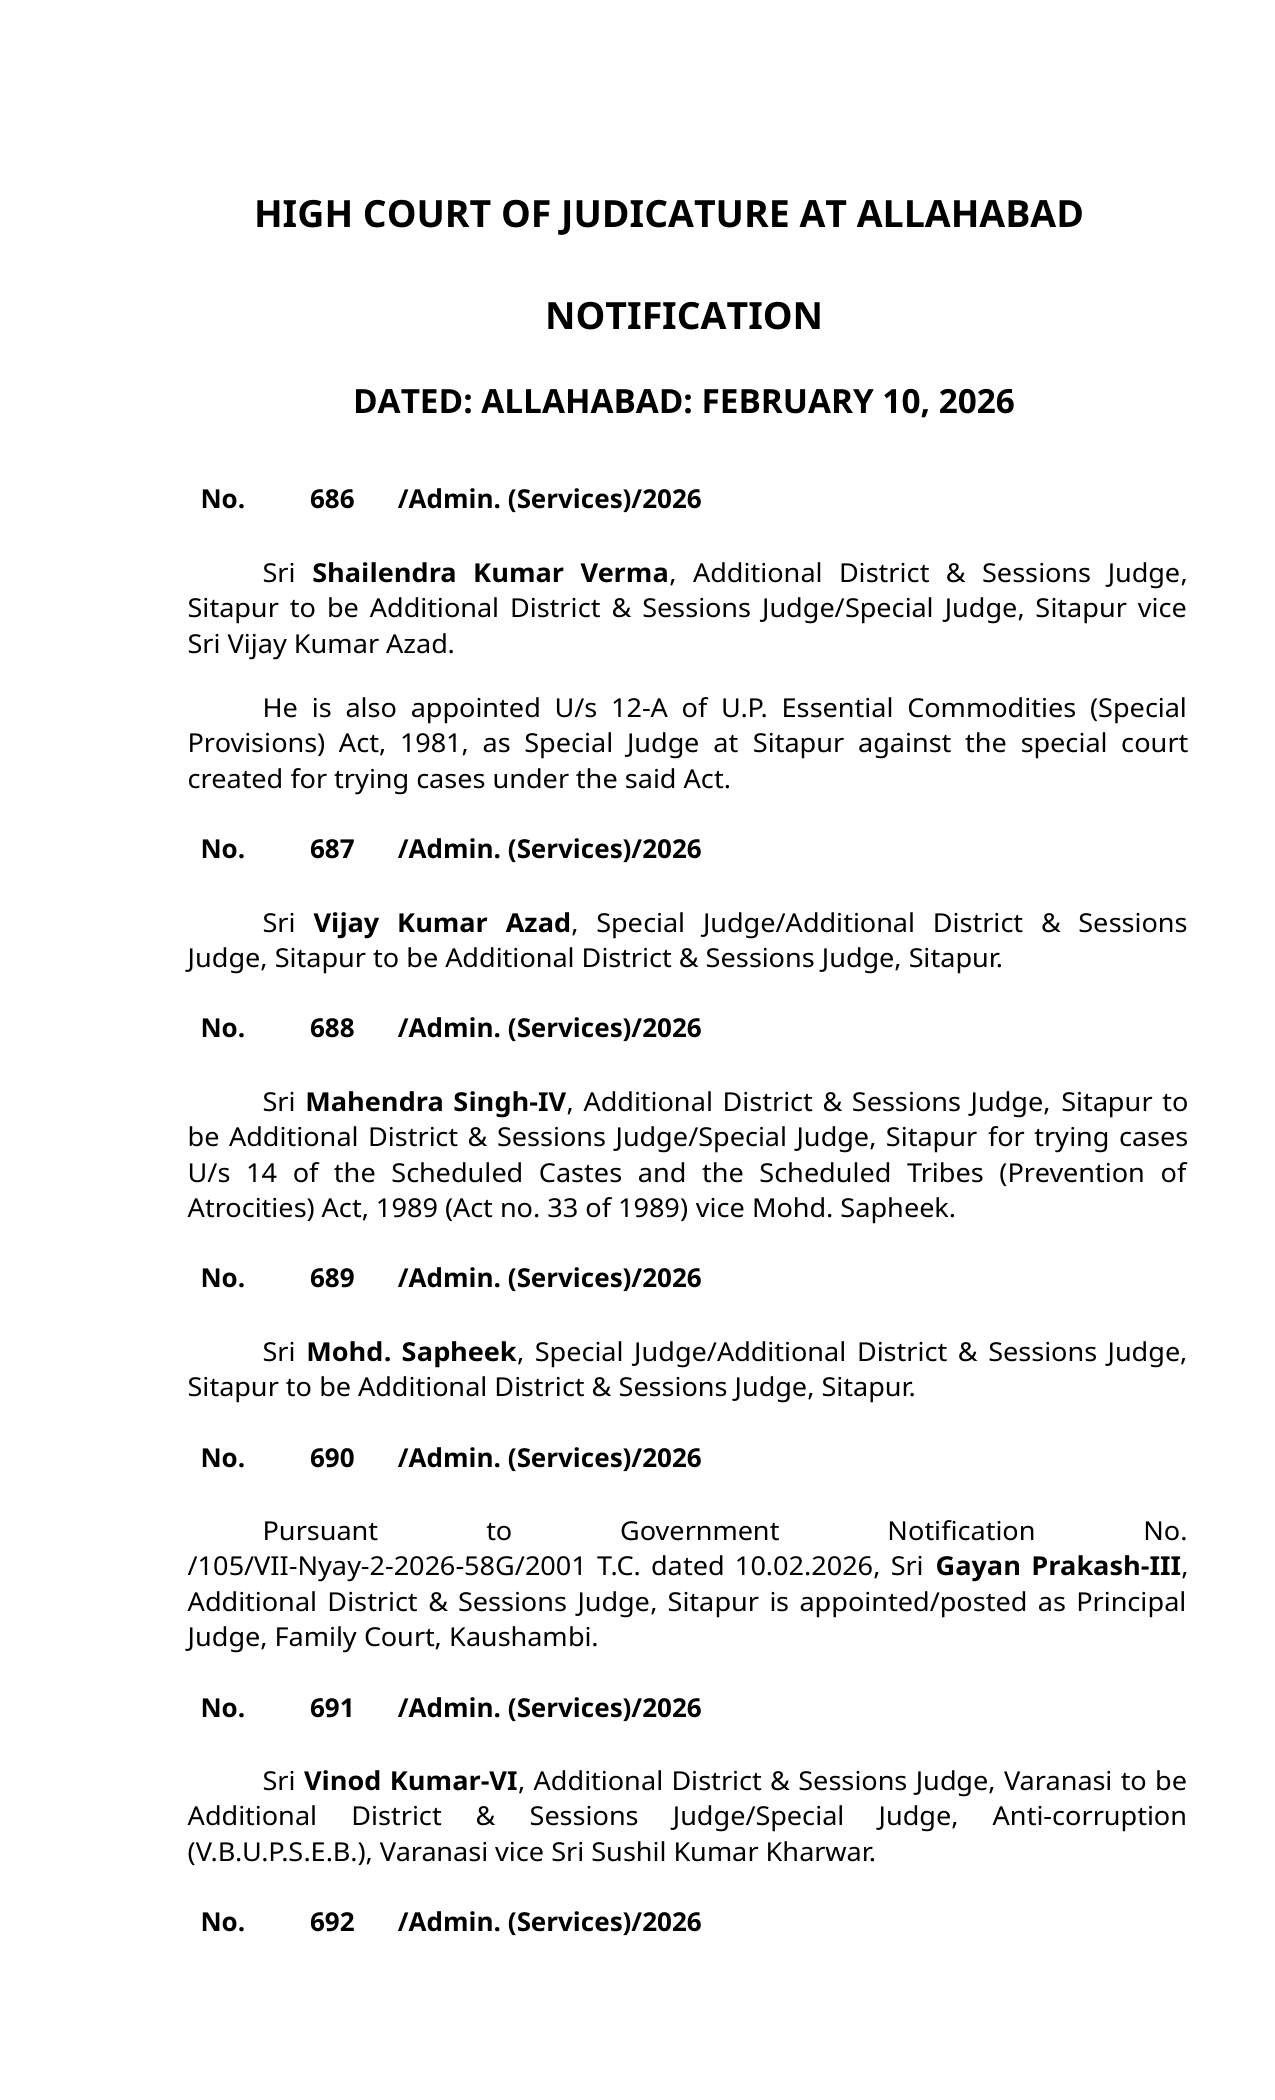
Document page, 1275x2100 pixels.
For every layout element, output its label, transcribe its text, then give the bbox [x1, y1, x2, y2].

table_header /Admin. (Services)/2026 [386, 1898, 789, 1948]
text Sri Vinod Kumar-VI, Additional District & Sessions Judge, Varanasi to be Additional District & Sessions Judge/Special Judge, Anti-corruption (V.B.U.P.S.E.B.), Varanasi vice Sri Sushil Kumar Kharwar. [187, 1762, 1188, 1869]
text Sri Vijay Kumar Azad, Special Judge/Additional District & Sessions Judge, Sitapur to be Additional District & Sessions Judge, Sitapur. [187, 904, 1188, 975]
table_header /Admin. (Services)/2026 [386, 1433, 789, 1484]
table_header /Admin. (Services)/2026 [386, 1683, 789, 1734]
table_header No. [189, 1254, 261, 1304]
table_header No. [189, 1683, 261, 1734]
table_header [261, 1004, 386, 1054]
subtitle DATED: ALLAHABAD: FEBRUARY 10, 2026 [187, 378, 1181, 423]
table_header [261, 1433, 386, 1484]
table_header /Admin. (Services)/2026 [386, 1254, 789, 1304]
text Pursuant to Government Notification No. /105/VII-Nyay-2-2026-58G/2001 T.C. dated 10.02.2026, Sri Gayan Prakash-III, Additional District & Sessions Judge, Sitapur is appointed/posted as Principal Judge, Family Court, Kaushambi. [187, 1512, 1188, 1654]
table_header No. [189, 475, 261, 526]
table_header /Admin. (Services)/2026 [386, 825, 789, 875]
text He is also appointed U/s 12-A of U.P. Essential Commodities (Special Provisions) Act, 1981, as Special Judge at Sitapur against the special court created for trying cases under the said Act. [187, 689, 1188, 796]
table_header /Admin. (Services)/2026 [386, 1004, 789, 1054]
table_header [261, 475, 386, 526]
title HIGH COURT OF JUDICATURE AT ALLAHABAD [150, 187, 1188, 238]
table_header No. [189, 825, 261, 875]
table_header No. [189, 1433, 261, 1484]
table_header No. [189, 1004, 261, 1054]
table_header [261, 1898, 386, 1948]
text Sri Mahendra Singh-IV, Additional District & Sessions Judge, Sitapur to be Additional District & Sessions Judge/Special Judge, Sitapur for trying cases U/s 14 of the Scheduled Castes and the Scheduled Tribes (Prevention of Atrocities) Act, 1989 (Act no. 33 of 1989) vice Mohd. Sapheek. [187, 1083, 1188, 1225]
table_header [261, 1254, 386, 1304]
table_header [261, 1683, 386, 1734]
table_header No. [189, 1898, 261, 1948]
text Sri Shailendra Kumar Verma, Additional District & Sessions Judge, Sitapur to be Additional District & Sessions Judge/Special Judge, Sitapur vice Sri Vijay Kumar Azad. [187, 554, 1188, 661]
text Sri Mohd. Sapheek, Special Judge/Additional District & Sessions Judge, Sitapur to be Additional District & Sessions Judge, Sitapur. [187, 1333, 1188, 1404]
table_header [261, 825, 386, 875]
table_header /Admin. (Services)/2026 [386, 475, 789, 526]
subtitle NOTIFICATION [187, 289, 1181, 340]
